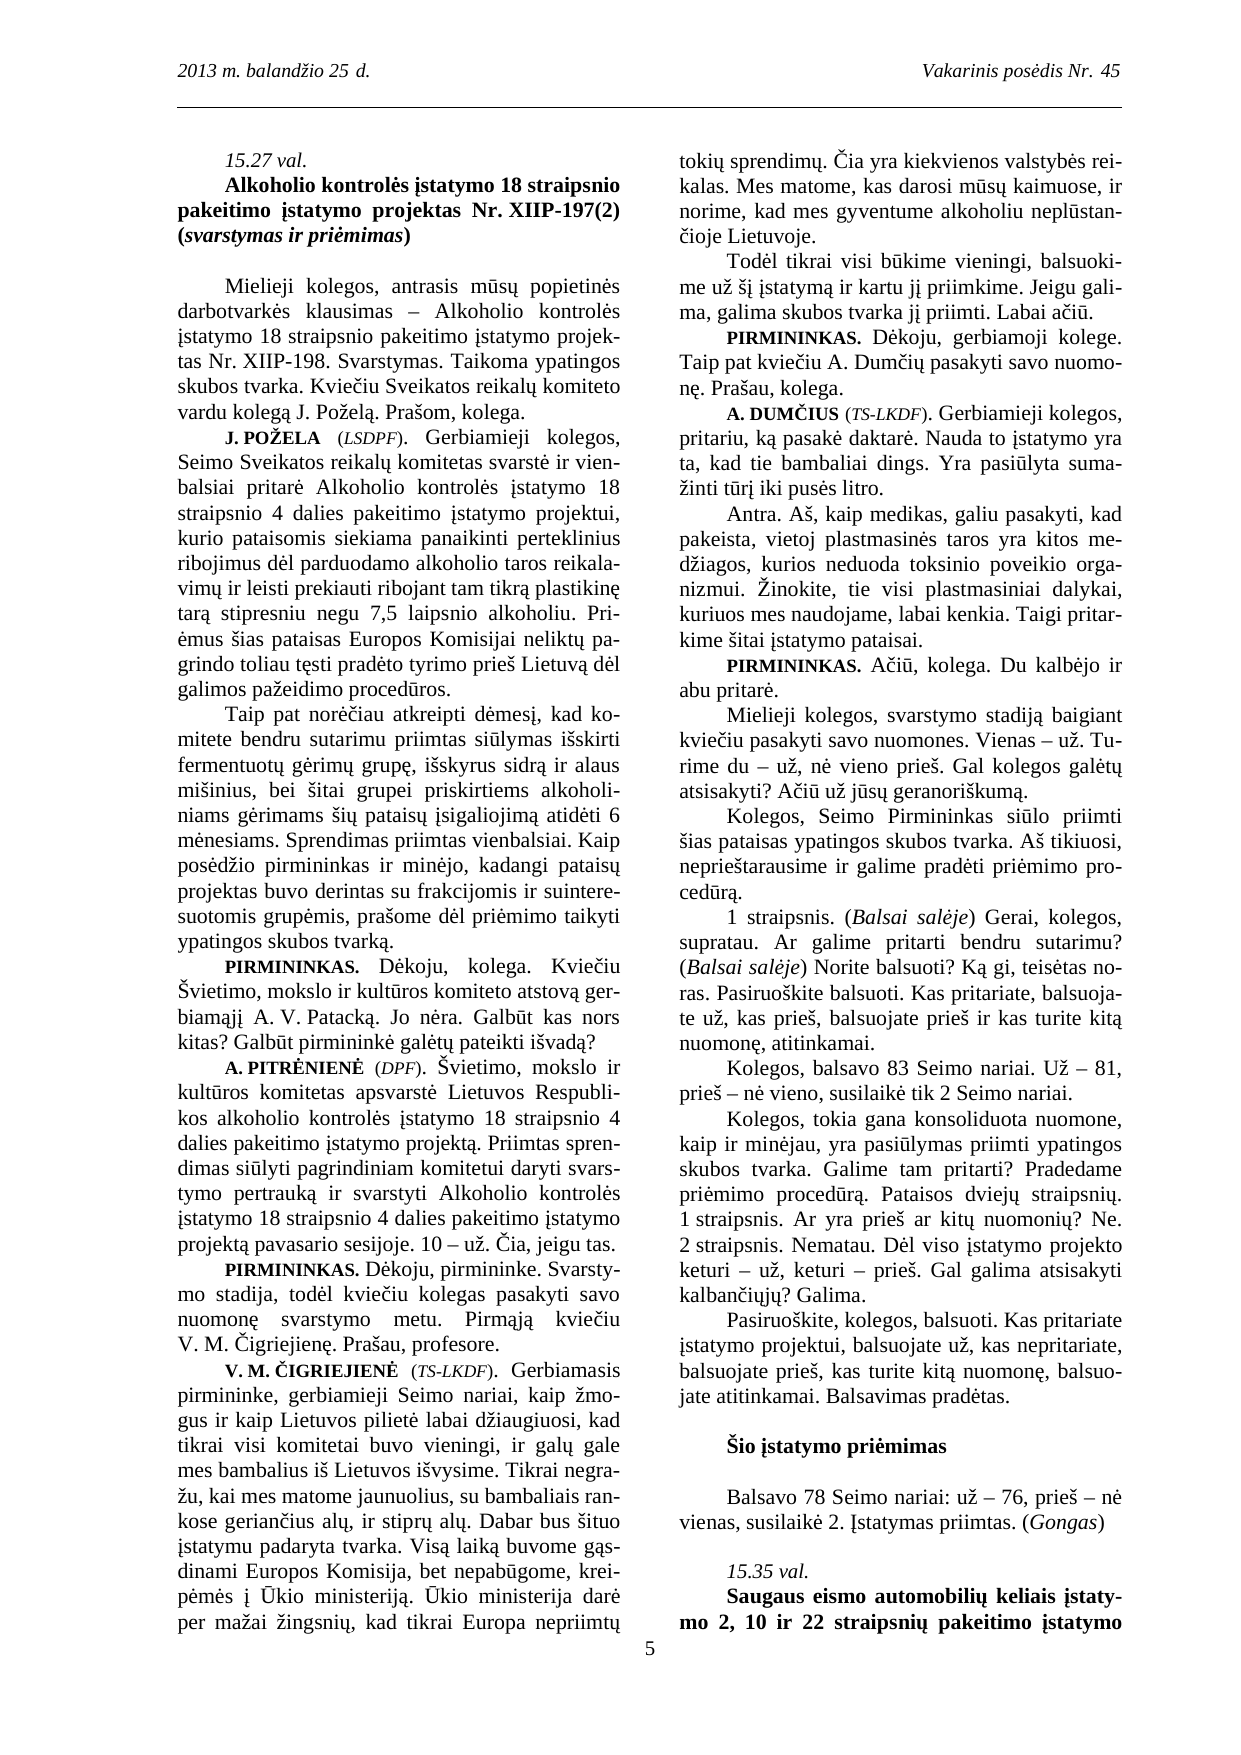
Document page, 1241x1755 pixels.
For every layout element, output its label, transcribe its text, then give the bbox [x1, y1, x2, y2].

text PIRMININKAS. Dė­ko­ju, pir­mi­nin­ke. Svars­ty­mo sta­di­ja, to­dėl kvie­čiu ko­le­gas pa­sa­ky­ti sa­vo nuo­mo­nę svars­ty­mo me­tu. Pir­mą­ją kvie­čiu V. M. Či­­g­rie­jie­nę. Pra­šau, pro­fe­so­re. [177, 1256, 620, 1357]
text to­kių spren­di­mų. Čia yra kiek­vie­nos vals­ty­bės rei­ka­las. Mes ma­to­me, kas da­ro­si mū­sų kai­muo­se, ir no­ri­me, kad mes gy­ven­tu­me al­ko­ho­liu ne­plūs­tan­čio­je Lie­tu­vo­je. [679, 148, 1122, 248]
text 15.27 val. [224, 148, 620, 172]
text Mie­lie­ji ko­le­gos, svars­ty­mo sta­di­ją bai­giant kvie­čiu pa­sa­ky­ti sa­vo nuo­mo­nes. Vie­nas – už. Tu­ri­me du – už, nė vie­no prieš. Gal ko­le­gos ga­lė­tų at­si­sa­ky­ti? Ačiū už jū­sų ge­ra­no­riš­ku­mą. [679, 702, 1122, 803]
text PIRMININKAS. Dė­ko­ju, ko­le­ga. Kvie­čiu Švie­ti­mo, moks­lo ir kul­tū­ros ko­mi­te­to at­sto­vą ger­bia­mą­jį A. V. Pa­tac­ką. Jo nė­ra. Gal­būt kas nors ki­tas? Gal­būt pir­mi­nin­kė ga­lė­tų pa­teik­ti iš­va­dą? [177, 953, 620, 1054]
text PIRMININKAS. Ačiū, ko­le­ga. Du kal­bė­jo ir abu pri­ta­rė. [679, 652, 1122, 702]
text Šio įsta­ty­mo pri­ėmi­mas [679, 1433, 1122, 1458]
text 1 straips­nis. (Bal­sai sa­lė­je) Ge­rai, ko­le­gos, su­pra­tau. Ar ga­li­me pri­tar­ti ben­dru su­ta­ri­mu? (Bal­sai sa­lė­je) No­ri­te bal­suo­ti? Ką gi, tei­sė­tas no­ras. Pa­si­ruoš­ki­te bal­suo­ti. Kas pri­ta­ria­te, bal­suo­ja­te už, kas prieš, bal­suo­ja­te prieš ir kas tu­ri­te ki­tą nuo­mo­nę, ati­tin­ka­mai. [679, 904, 1122, 1055]
text V. M. ČIGRIEJIENĖ (TS-LKDF). Ger­bia­ma­sis pir­mi­nin­ke, ger­bia­mie­ji Sei­mo na­riai, kaip žmo­gus ir kaip Lie­tu­vos pi­lie­tė la­bai džiau­giuo­si, kad tik­rai vi­si ko­mi­te­tai bu­vo vie­nin­gi, ir ga­lų ga­le mes bam­ba­lius iš Lie­tu­vos iš­vy­si­me. Tik­rai ne­gra­žu, kai mes ma­to­me jau­nuo­lius, su bam­ba­liais ran­ko­se ge­rian­čius alų, ir stip­rų alų. Da­bar bus ši­tuo įsta­ty­mu pa­da­ry­ta tvar­ka. Vi­są lai­ką bu­vo­me gąs­di­na­mi Eu­ro­pos Ko­mi­si­ja, bet ne­pa­bū­go­me, krei­pė­mės į Ūkio mi­nis­te­ri­ją. Ūkio mi­nis­te­ri­ja da­rė per ma­žai žings­nių, kad tik­rai Eu­ro­pa ne­pri­im­tų [177, 1357, 620, 1634]
text Mie­lie­ji ko­le­gos, ant­ra­sis mū­sų po­pie­ti­nės dar­bo­tvarkės klau­si­mas – Al­ko­ho­lio kon­tro­lės įsta­ty­mo 18 straips­nio pa­kei­ti­mo įsta­ty­mo pro­jek­tas Nr. XIIP-198. Svars­ty­mas. Tai­ko­ma ypa­tin­gos sku­bos tvar­ka. Kvie­čiu Svei­ka­tos rei­ka­lų ko­mi­te­to var­du ko­le­gą J. Po­že­lą. Pra­šom, ko­le­ga. [177, 273, 620, 424]
text J. POŽELA (LSDPF). Ger­bia­mie­ji ko­le­gos, Sei­mo Svei­ka­tos rei­ka­lų ko­mi­te­tas svars­tė ir vien­bal­siai pri­ta­rė Al­ko­ho­lio kon­tro­lės įsta­ty­mo 18 straips­nio 4 da­lies pa­kei­ti­mo įsta­ty­mo pro­jek­tui, ku­rio pa­tai­so­mis sie­kia­ma pa­nai­kin­ti per­tek­li­nius ri­bo­ji­mus dėl par­duo­da­mo al­ko­ho­lio ta­ros rei­ka­la­vi­mų ir leis­ti pre­kiau­ti ri­bo­jant tam tik­rą plas­ti­ki­nę ta­rą stip­res­niu ne­gu 7,5 laips­nio al­ko­ho­liu. Pri­ėmus šias pa­tai­sas Eu­ro­pos Ko­mi­si­jai ne­lik­tų pa­grin­do to­liau tęs­ti pra­dė­to ty­ri­mo prieš Lie­tu­vą dėl ga­li­mos pa­žei­di­mo pro­ce­dū­ros. [177, 424, 620, 701]
text A. DUMČIUS (TS-LKDF). Ger­bia­mie­ji ko­le­gos, pri­ta­riu, ką pa­sa­kė dak­ta­rė. Nau­da to įsta­ty­mo yra ta, kad tie bam­ba­liai dings. Yra pa­siū­ly­ta su­ma­žin­ti tū­rį iki pu­sės lit­ro. [679, 400, 1122, 501]
text To­dėl tik­rai vi­si bū­ki­me vie­nin­gi, bal­suo­ki­me už šį įsta­ty­mą ir kar­tu jį pri­im­ki­me. Jei­gu ga­li­ma, ga­li­ma sku­bos tvar­ka jį pri­im­ti. La­bai ačiū. [679, 248, 1122, 324]
text Ko­le­gos, Sei­mo Pir­mi­nin­kas siū­lo pri­im­ti šias pa­tai­sas ypa­tin­gos sku­bos tvar­ka. Aš ti­kiuo­si, ne­pri­eš­ta­rau­si­me ir ga­li­me pra­dė­ti pri­ėmi­mo pro­ce­dū­rą. [679, 803, 1122, 904]
text Pa­si­ruoš­ki­te, ko­le­gos, bal­suo­ti. Kas pri­ta­ria­te įsta­ty­mo pro­jek­tui, bal­suo­ja­te už, kas ne­pri­ta­ria­te, bal­suo­ja­te prieš, kas tu­ri­te ki­tą nuo­mo­nę, bal­suo­ja­te ati­tin­ka­mai. Bal­sa­vi­mas pra­dė­tas. [679, 1307, 1122, 1408]
text Bal­sa­vo 78 Sei­mo na­riai: už – 76, prieš – nė vie­nas, su­si­lai­kė 2. Įsta­ty­mas pri­im­tas. (Gon­gas) [679, 1484, 1122, 1534]
text An­tra. Aš, kaip me­di­kas, ga­liu pa­sa­ky­ti, kad pa­keis­ta, vie­toj plast­ma­si­nės ta­ros yra ki­tos me­džia­gos, ku­rios ne­duo­da tok­si­nio po­vei­kio or­ga­niz­mui. Ži­no­ki­te, tie vi­si plast­ma­si­niai da­ly­kai, ku­riuos mes nau­do­ja­me, la­bai ken­kia. Tai­gi pri­tar­ki­me ši­tai įsta­ty­mo pa­tai­sai. [679, 501, 1122, 652]
text Ko­le­gos, to­kia ga­na kon­so­li­duo­ta nuo­mo­ne, kaip ir mi­nė­jau, yra pa­siū­ly­mas pri­im­ti ypa­tin­gos sku­bos tvar­ka. Ga­li­me tam pri­tar­ti? Pra­de­da­me pri­ėmi­mo pro­ce­dū­rą. Pa­tai­sos dvie­jų straips­nių. 1 straips­nis. Ar yra prieš ar ki­tų nuo­mo­nių? Ne. 2 straips­nis. Ne­ma­tau. Dėl vi­so įsta­ty­mo pro­jek­to ke­tu­ri – už, ke­tu­ri – prieš. Gal ga­li­ma at­si­sa­ky­ti kal­ban­čių­jų? Ga­li­ma. [679, 1106, 1122, 1307]
text A. PITRĖNIENĖ (DPF). Švie­ti­mo, moks­lo ir kul­tū­ros ko­mi­te­tas ap­svars­tė Lie­tu­vos Res­pub­li­kos al­ko­ho­lio kon­tro­lės įsta­ty­mo 18 straips­nio 4 da­lies pa­kei­ti­mo įsta­ty­mo pro­jek­tą. Pri­im­tas spren­di­mas siū­ly­ti pa­grin­di­niam ko­mi­te­tui da­ry­ti svars­ty­mo per­trau­ką ir svars­ty­ti Al­ko­ho­lio kon­tro­lės įsta­ty­mo 18 straips­nio 4 da­lies pa­kei­ti­mo įsta­ty­mo pro­jek­tą pa­va­sa­rio se­si­jo­je. 10 – už. Čia, jei­gu tas. [177, 1054, 620, 1256]
text 15.35 val. [726, 1559, 1122, 1583]
text PIRMININKAS. Dė­ko­ju, ger­bia­mo­ji ko­le­ge. Taip pat kvie­čiu A. Dum­čių pa­sa­ky­ti sa­vo nuo­mo­nę. Pra­šau, ko­le­ga. [679, 324, 1122, 400]
text Taip pat no­rė­čiau at­kreip­ti dė­me­sį, kad ko­mi­te­te ben­dru su­ta­ri­mu pri­im­tas siū­ly­mas iš­skir­ti fer­men­tuo­tų gė­ri­mų gru­pę, iš­sky­rus sid­rą ir alaus mi­ši­nius, bei ši­tai gru­pei pri­skir­tiems al­ko­ho­li­niams gė­ri­mams šių pa­tai­sų įsi­ga­lio­ji­mą ati­dė­ti 6 mė­ne­siams. Spren­di­mas pri­im­tas vien­bal­siai. Kaip po­sė­džio pir­mi­nin­kas ir mi­nė­jo, ka­dan­gi pa­tai­sų pro­jek­tas bu­vo de­rin­tas su frak­ci­jo­mis ir su­in­te­re­suo­to­mis gru­pė­mis, pra­šo­me dėl pri­ėmi­mo tai­ky­ti ypa­tin­gos sku­bos tvar­ką. [177, 701, 620, 953]
text Ko­le­gos, bal­sa­vo 83 Sei­mo na­riai. Už – 81, prieš – nė vie­no, su­si­lai­kė tik 2 Sei­mo na­riai. [679, 1055, 1122, 1106]
text Al­ko­ho­lio kon­tro­lės įsta­ty­mo 18 straips­nio pa­kei­ti­mo įsta­ty­mo pro­jek­tas Nr. XIIP-197(2) (svars­ty­mas ir pri­ėmi­mas) [177, 172, 620, 247]
text Sau­gaus eis­mo au­to­mo­bi­lių ke­liais įsta­ty­mo 2, 10 ir 22 straips­nių pa­kei­ti­mo įsta­ty­mo [679, 1583, 1122, 1634]
